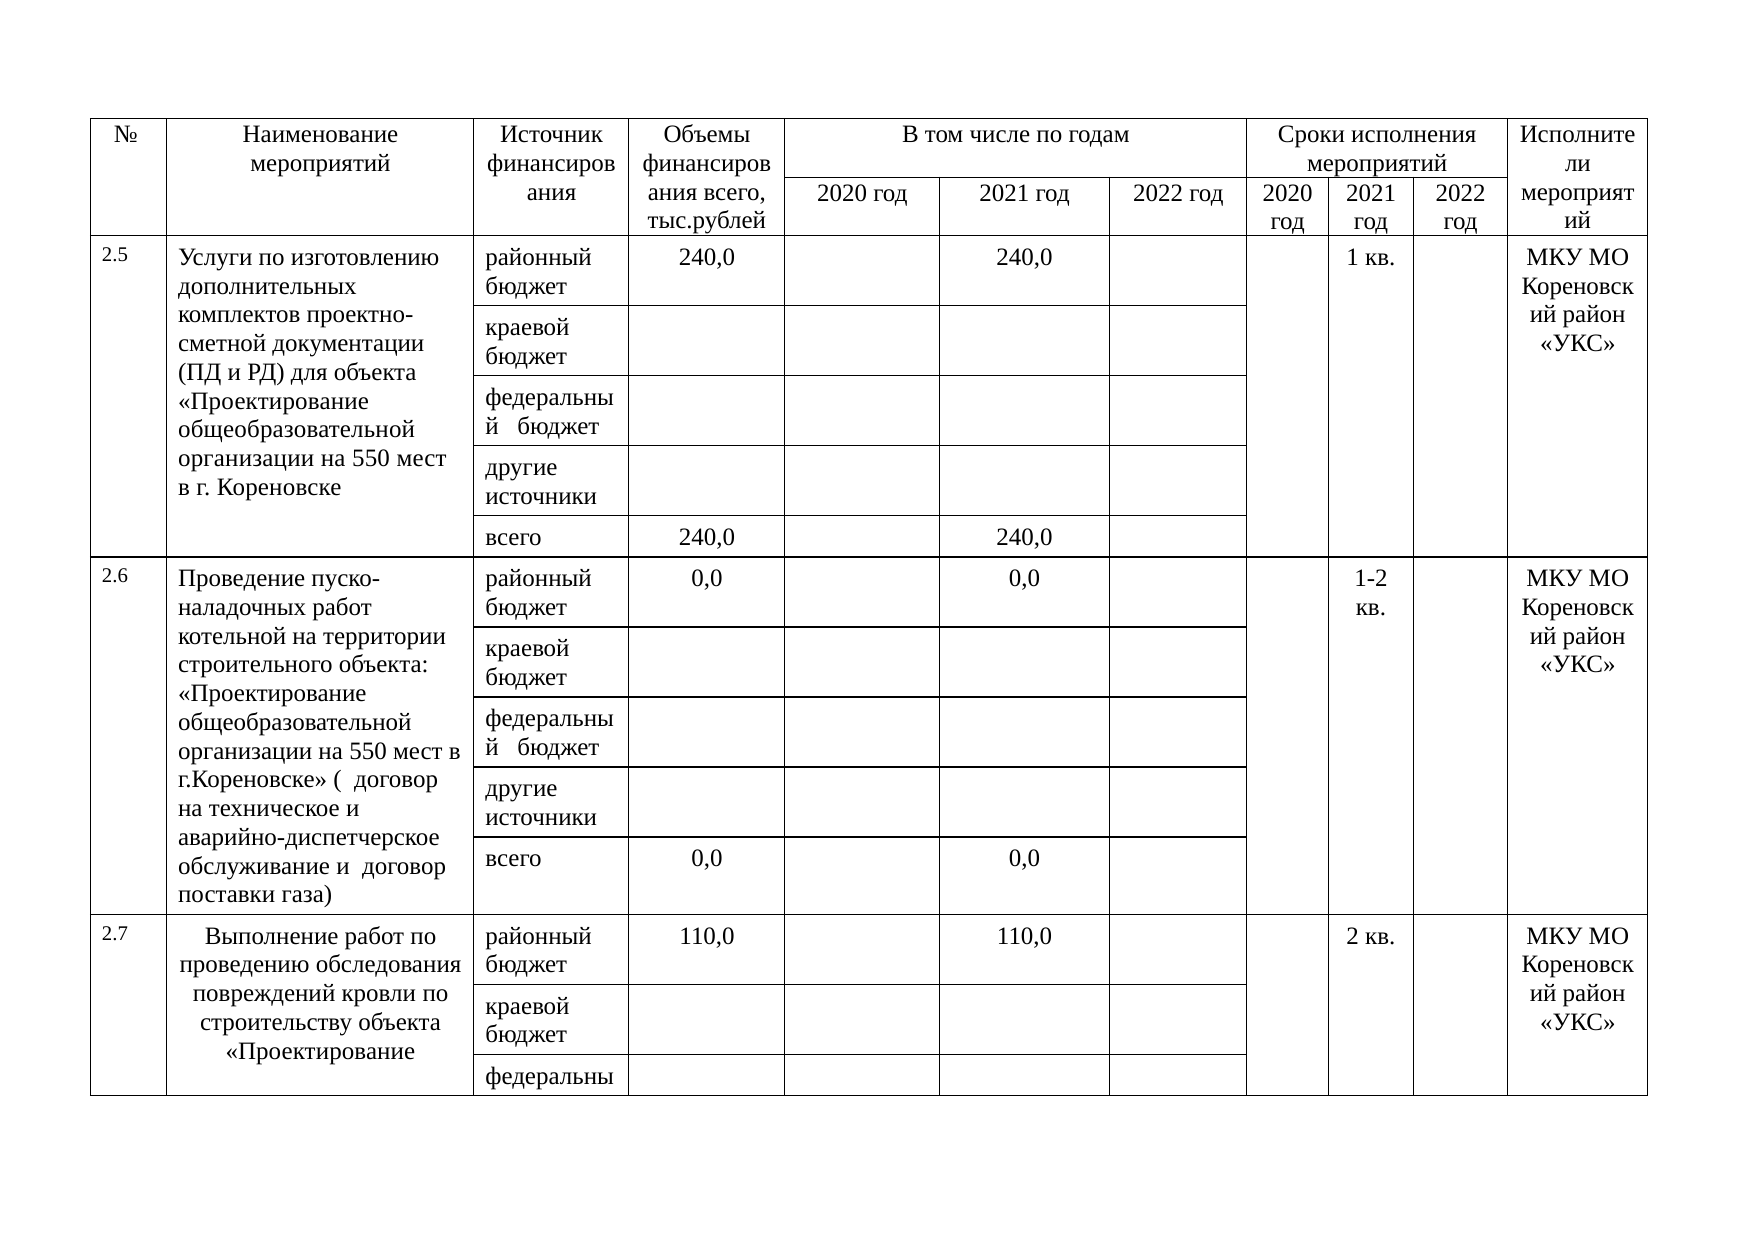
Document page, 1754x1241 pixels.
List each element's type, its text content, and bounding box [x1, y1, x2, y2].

table_cell [629, 306, 784, 375]
table_cell [629, 768, 784, 836]
table_header Источник финансирования [474, 119, 628, 235]
table_cell краевой бюджет [474, 628, 628, 696]
table_cell 0,0 [940, 558, 1109, 626]
table_cell [629, 628, 784, 696]
table_cell [1110, 985, 1246, 1054]
table_cell [629, 1055, 784, 1095]
table_cell [1110, 838, 1246, 914]
table_cell 2021 год [1329, 178, 1413, 235]
table_cell [785, 376, 939, 445]
table_cell [1110, 446, 1246, 515]
table_cell [1110, 376, 1246, 445]
table_cell МКУ МО Кореновский район «УКС» [1508, 236, 1647, 556]
table_cell [1414, 236, 1507, 556]
table_header Исполнители мероприятий (муниципальный заказчик) [1508, 119, 1647, 235]
table_header Объемы финансирования всего, тыс.рублей [629, 119, 784, 235]
table_cell районный бюджет [474, 558, 628, 626]
table_cell всего [474, 516, 628, 556]
table_cell [1110, 915, 1246, 984]
table_cell 1-2 кв. [1329, 558, 1413, 914]
table_cell 2022 год [1414, 178, 1507, 235]
table_cell МКУ МО Кореновский район «УКС» [1508, 558, 1647, 914]
table_cell районный бюджет [474, 915, 628, 984]
table_cell [785, 236, 939, 305]
table_cell [629, 446, 784, 515]
table_cell [940, 306, 1109, 375]
table_cell [940, 985, 1109, 1054]
table_cell [1110, 768, 1246, 836]
table_cell краевой бюджет [474, 306, 628, 375]
table_cell [785, 446, 939, 515]
table_cell 2.5 [91, 236, 166, 556]
table_cell [940, 376, 1109, 445]
table_cell федеральный бюджет [474, 376, 628, 445]
table_cell [940, 628, 1109, 696]
table_header Сроки исполнения мероприятий [1247, 119, 1507, 177]
table_cell [940, 768, 1109, 836]
table_cell [1414, 558, 1507, 914]
table_cell 2020 год [1247, 178, 1328, 235]
table_cell [785, 628, 939, 696]
table_cell Услуги по изготовлению дополнительных комплектов проектно-сметной документации (ПД и РД) для объекта «Проектирование общеобразовательной организации на 550 мест в г. Кореновске [167, 236, 473, 556]
table_cell [785, 516, 939, 556]
table_cell 2 кв. [1329, 915, 1413, 1095]
table_cell [785, 838, 939, 914]
table_cell [940, 446, 1109, 515]
table_cell [1247, 236, 1328, 556]
table_cell [629, 376, 784, 445]
table_cell 240,0 [629, 516, 784, 556]
table_cell [785, 698, 939, 766]
table_cell [785, 558, 939, 626]
table_cell 2022 год [1110, 178, 1246, 235]
table_cell [785, 1055, 939, 1095]
table_cell 2.7 [91, 915, 166, 1095]
table_cell федеральный бюджет [474, 698, 628, 766]
table_cell [1247, 558, 1328, 914]
table_cell [629, 985, 784, 1054]
table_cell краевой бюджет [474, 985, 628, 1054]
table_header № [91, 119, 166, 235]
table_cell Проведение пуско-наладочных работ котельной на территории строительного объекта: «Проектирование общеобразовательной организации на 550 мест в г.Кореновске» ( договор на техническое и аварийно-диспетчерское обслуживание и договор поставки газа) [167, 558, 473, 914]
table_cell [1110, 628, 1246, 696]
table_cell всего [474, 838, 628, 914]
table_cell [940, 1055, 1109, 1095]
table_cell 2020 год [785, 178, 939, 235]
table_cell [629, 698, 784, 766]
table_cell [1110, 236, 1246, 305]
table_cell [1414, 915, 1507, 1095]
table_cell [785, 915, 939, 984]
table_cell 240,0 [940, 516, 1109, 556]
table_cell 110,0 [940, 915, 1109, 984]
table_cell 240,0 [629, 236, 784, 305]
table_cell 2.6 [91, 558, 166, 914]
table_cell 240,0 [940, 236, 1109, 305]
table_cell [940, 698, 1109, 766]
table_cell районный бюджет [474, 236, 628, 305]
table_cell [785, 985, 939, 1054]
table_cell [1110, 558, 1246, 626]
table_cell [1110, 1055, 1246, 1095]
table_cell другие источники [474, 768, 628, 836]
table_cell [1247, 915, 1328, 1095]
table_cell [785, 768, 939, 836]
table_cell Выполнение работ по проведению обследования повреждений кровли по строительству объекта «Проектирование [167, 915, 473, 1095]
table_cell [785, 306, 939, 375]
table_header Наименование мероприятий [167, 119, 473, 235]
table_cell 110,0 [629, 915, 784, 984]
table_cell 0,0 [629, 838, 784, 914]
table_cell 0,0 [629, 558, 784, 626]
table_cell 0,0 [940, 838, 1109, 914]
table_cell федеральны [474, 1055, 628, 1095]
table_cell [1110, 516, 1246, 556]
table_cell другие источники [474, 446, 628, 515]
table_cell [1110, 698, 1246, 766]
table_header В том числе по годам [785, 119, 1246, 177]
table_cell МКУ МО Кореновский район «УКС» [1508, 915, 1647, 1095]
table_cell 2021 год [940, 178, 1109, 235]
table_cell [1110, 306, 1246, 375]
table_cell 1 кв. [1329, 236, 1413, 556]
